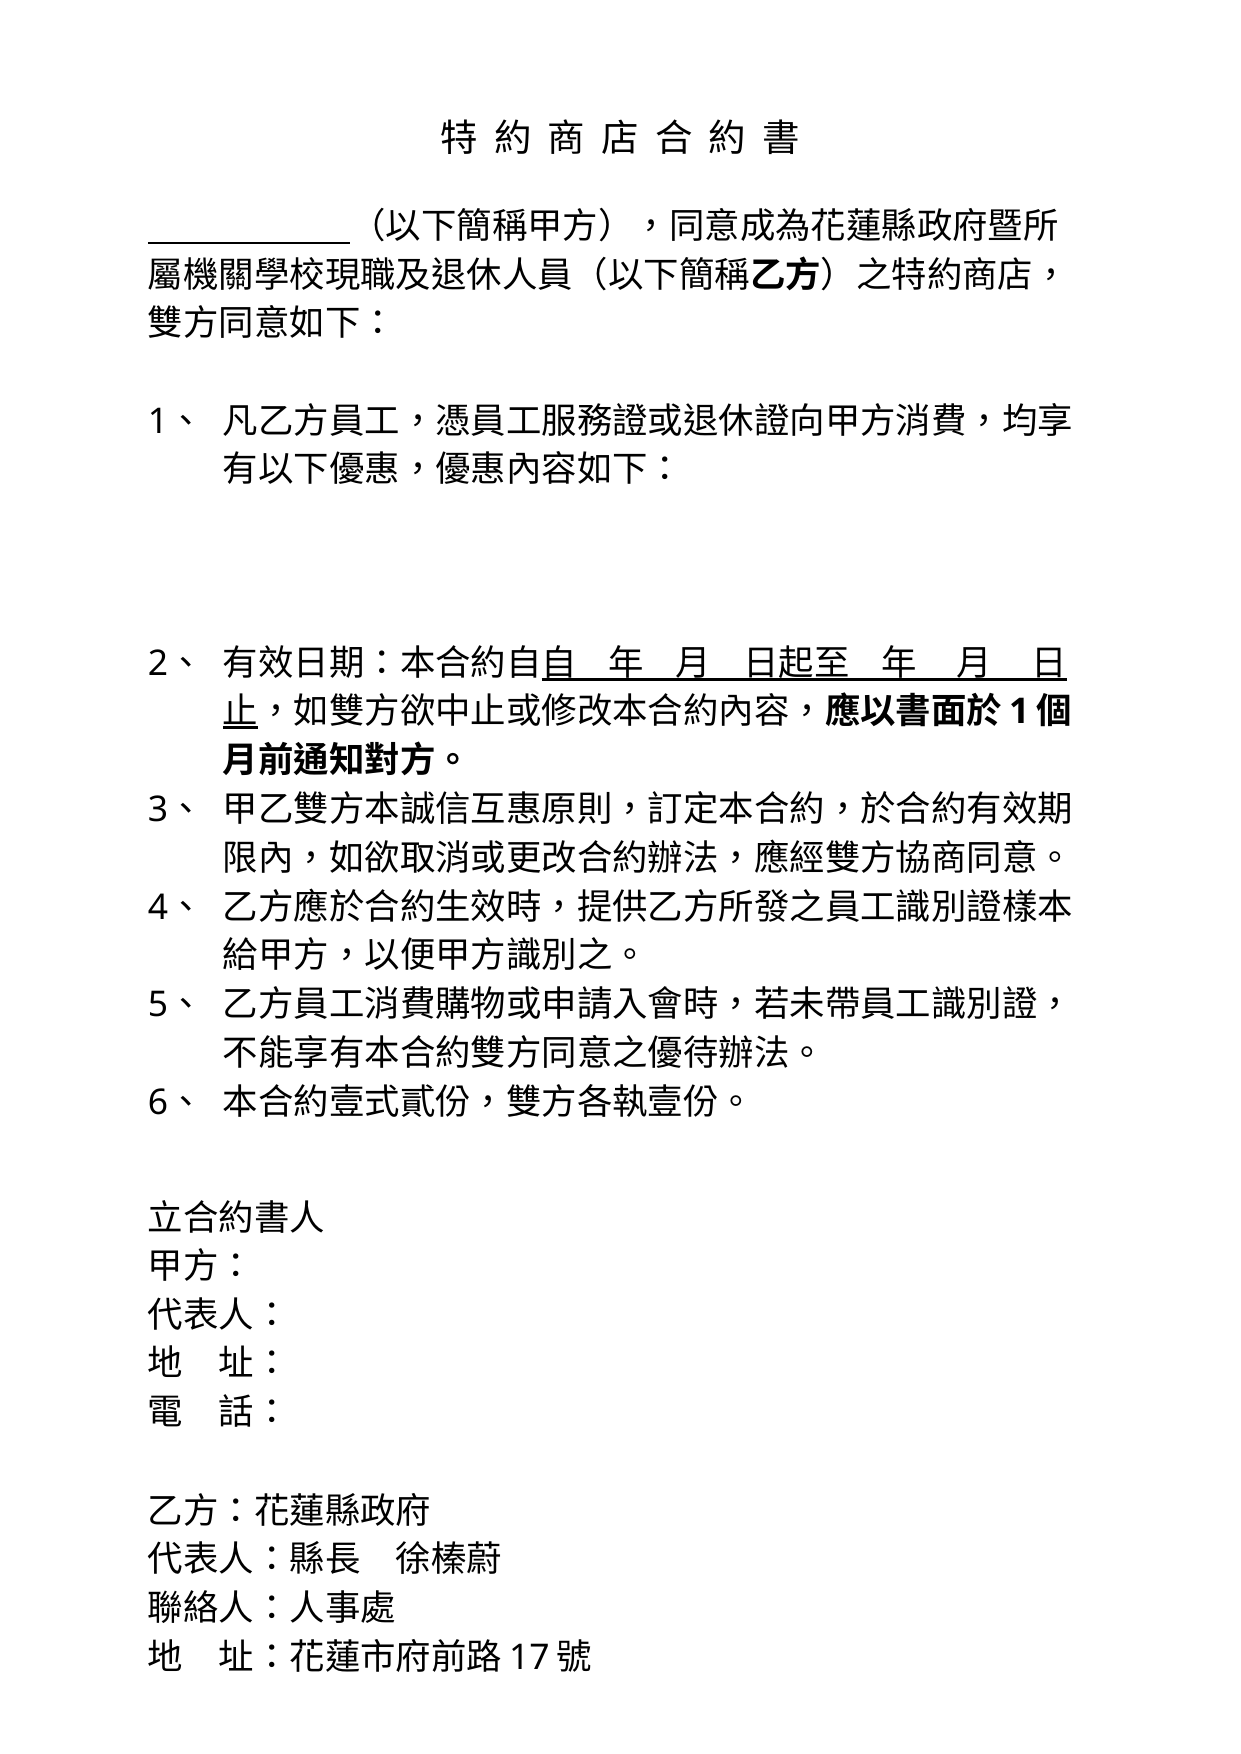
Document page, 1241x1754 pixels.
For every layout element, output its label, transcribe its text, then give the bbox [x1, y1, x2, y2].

list 乙方員工消費購物或申請入會時，若未帶員工識別證，不能享有本合約雙方同意之優待辦法。 [148, 978, 1092, 1075]
text 乙方：花蓮縣政府 [148, 1484, 1092, 1533]
list 乙方應於合約生效時，提供乙方所發之員工識別證樣本給甲方，以便甲方識別之。 [148, 880, 1092, 978]
list 有效日期：本合約自自 年 月 日起至 年 月 日止，如雙方欲中止或修改本合約內容，應以書面於1個月前通知對方。 [148, 636, 1092, 783]
text 甲方： [148, 1240, 1092, 1288]
text 立合約書人 [148, 1191, 1092, 1240]
text 聯絡人：人事處 [148, 1582, 1092, 1630]
text 特約商店合約書 [148, 108, 1092, 162]
text （以下簡稱甲方），同意成為花蓮縣政府暨所屬機關學校現職及退休人員（以下簡稱乙方）之特約商店，雙方同意如下： [148, 200, 1092, 346]
text 代表人： [148, 1288, 1092, 1337]
list 本合約壹式貳份，雙方各執壹份。 [148, 1075, 1092, 1124]
text 代表人：縣長 徐榛蔚 [148, 1533, 1092, 1582]
text 地 址： [148, 1337, 1092, 1386]
list 甲乙雙方本誠信互惠原則，訂定本合約，於合約有效期限內，如欲取消或更改合約辦法，應經雙方協商同意。 [148, 783, 1092, 880]
list 凡乙方員工，憑員工服務證或退休證向甲方消費，均享有以下優惠，優惠內容如下： [148, 394, 1092, 492]
text 地 址：花蓮市府前路17號 [148, 1630, 1092, 1679]
text 電 話： [148, 1386, 1092, 1434]
